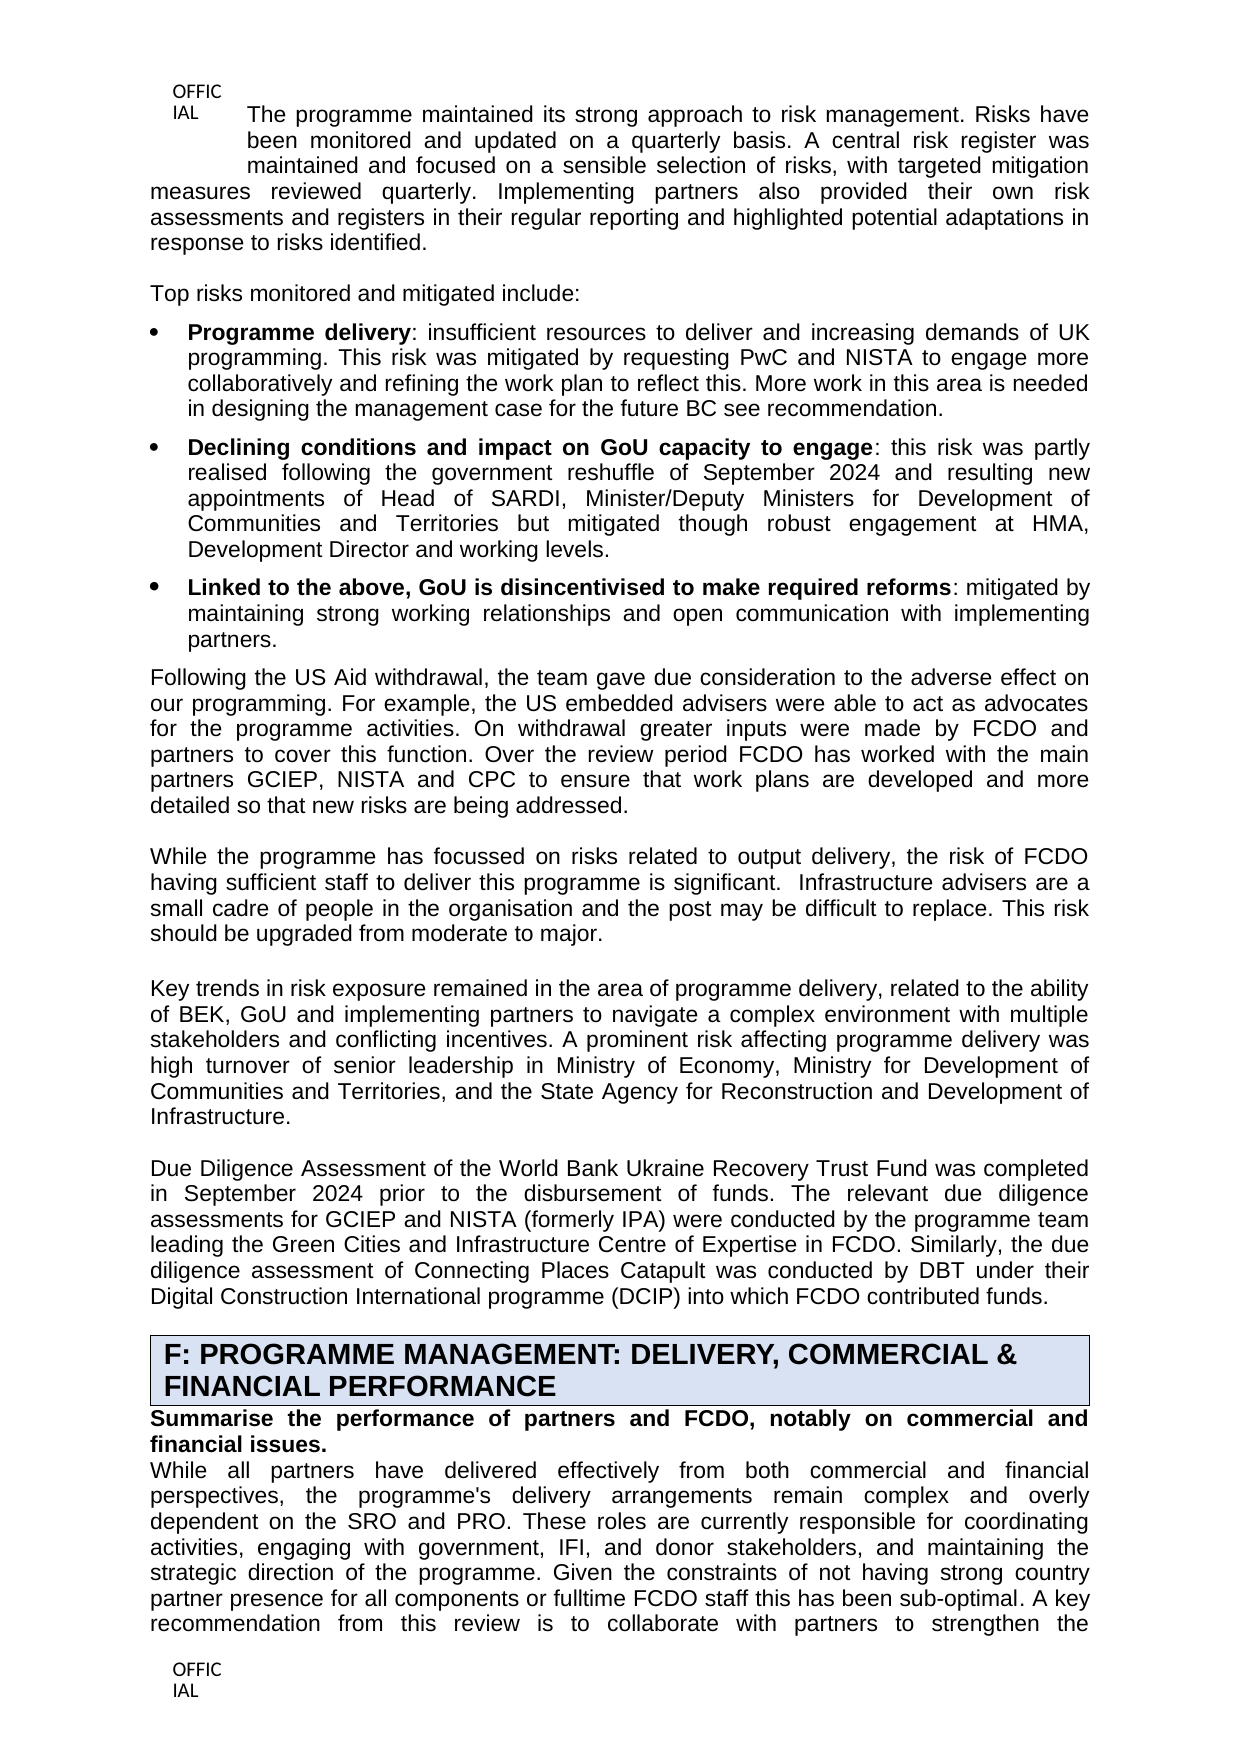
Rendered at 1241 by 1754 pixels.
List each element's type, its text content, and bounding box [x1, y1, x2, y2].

text Key trends in risk exposure remained in the area of programme delivery, related to the ability of BEK, GoU and implementing partners to navigate a complex environment with multiple stakeholders and conflicting incentives. A prominent risk affecting programme delivery was high turnover of senior leadership in Ministry of Economy, Ministry for Development of Communities and Territories, and the State Agency for Reconstruction and Development of Infrastructure. [150, 976, 1090, 1130]
text Due Diligence Assessment of the World Bank Ukraine Recovery Trust Fund was completed in September 2024 prior to the disbursement of funds. The relevant due diligence assessments for GCIEP and NISTA (formerly IPA) were conducted by the programme team leading the Green Cities and Infrastructure Centre of Expertise in FCDO. Similarly, the due diligence assessment of Connecting Places Catapult was conducted by DBT under their Digital Construction International programme (DCIP) into which FCDO contributed funds. [150, 1155, 1090, 1309]
text While all partners have delivered effectively from both commercial and financial perspectives, the programme's delivery arrangements remain complex and overly dependent on the SRO and PRO. These roles are currently responsible for coordinating activities, engaging with government, IFI, and donor stakeholders, and maintaining the strategic direction of the programme. Given the constraints of not having strong country partner presence for all components or fulltime FCDO staff this has been sub-optimal. A key recommendation from this review is to collaborate with partners to strengthen the management/delivery arrangements by appointing a lead management agent with a presence in Kyiv. This agent would oversee and coordinate delivery primarily for Outputs 1 and 2, and to a lesser extent for Output 3, which will continue to require contributions from the British Embassy in Kyiv. This revised structure should be clearly defined and incorporated into the management section of the future Business Case. (Recommendation 7). [150, 1457, 1090, 1637]
text Top risks monitored and mitigated include: [150, 281, 1090, 307]
text While the programme has focussed on risks related to output delivery, the risk of FCDO having sufficient staff to deliver this programme is significant. Infrastructure advisers are a small cadre of people in the organisation and the post may be difficult to replace. This risk should be upgraded from moderate to major. [150, 844, 1090, 947]
list Declining conditions and impact on GoU capacity to engage: this risk was partly realised following the government reshuffle of September 2024 and resulting new appointments of Head of SARDI, Minister/Deputy Ministers for Development of Communities and Territories but mitigated though robust engagement at HMA, Development Director and working levels. [150, 434, 1090, 562]
subtitle F: PROGRAMME MANAGEMENT: DELIVERY, COMMERCIAL & FINANCIAL PERFORMANCE [151, 1336, 1089, 1405]
list Linked to the above, GoU is disincentivised to make required reforms: mitigated by maintaining strong working relationships and open communication with implementing partners. [150, 575, 1090, 652]
text Summarise the performance of partners and FCDO, notably on commercial and financial issues. [150, 1406, 1090, 1457]
list Programme delivery: insufficient resources to deliver and increasing demands of UK programming. This risk was mitigated by requesting PwC and NISTA to engage more collaboratively and refining the work plan to reflect this. More work in this area is needed in designing the management case for the future BC see recommendation. [150, 319, 1090, 422]
text Following the US Aid withdrawal, the team gave due consideration to the adverse effect on our programming. For example, the US embedded advisers were able to act as advocates for the programme activities. On withdrawal greater inputs were made by FCDO and partners to cover this function. Over the review period FCDO has worked with the main partners GCIEP, NISTA and CPC to ensure that work plans are developed and more detailed so that new risks are being addressed. [150, 665, 1090, 818]
text The programme maintained its strong approach to risk management. Risks have been monitored and updated on a quarterly basis. A central risk register was maintained and focused on a sensible selection of risks, with targeted mitigation measures reviewed quarterly. Implementing partners also provided their own risk assessments and registers in their regular reporting and highlighted potential adaptations in response to risks identified. [150, 102, 1090, 255]
